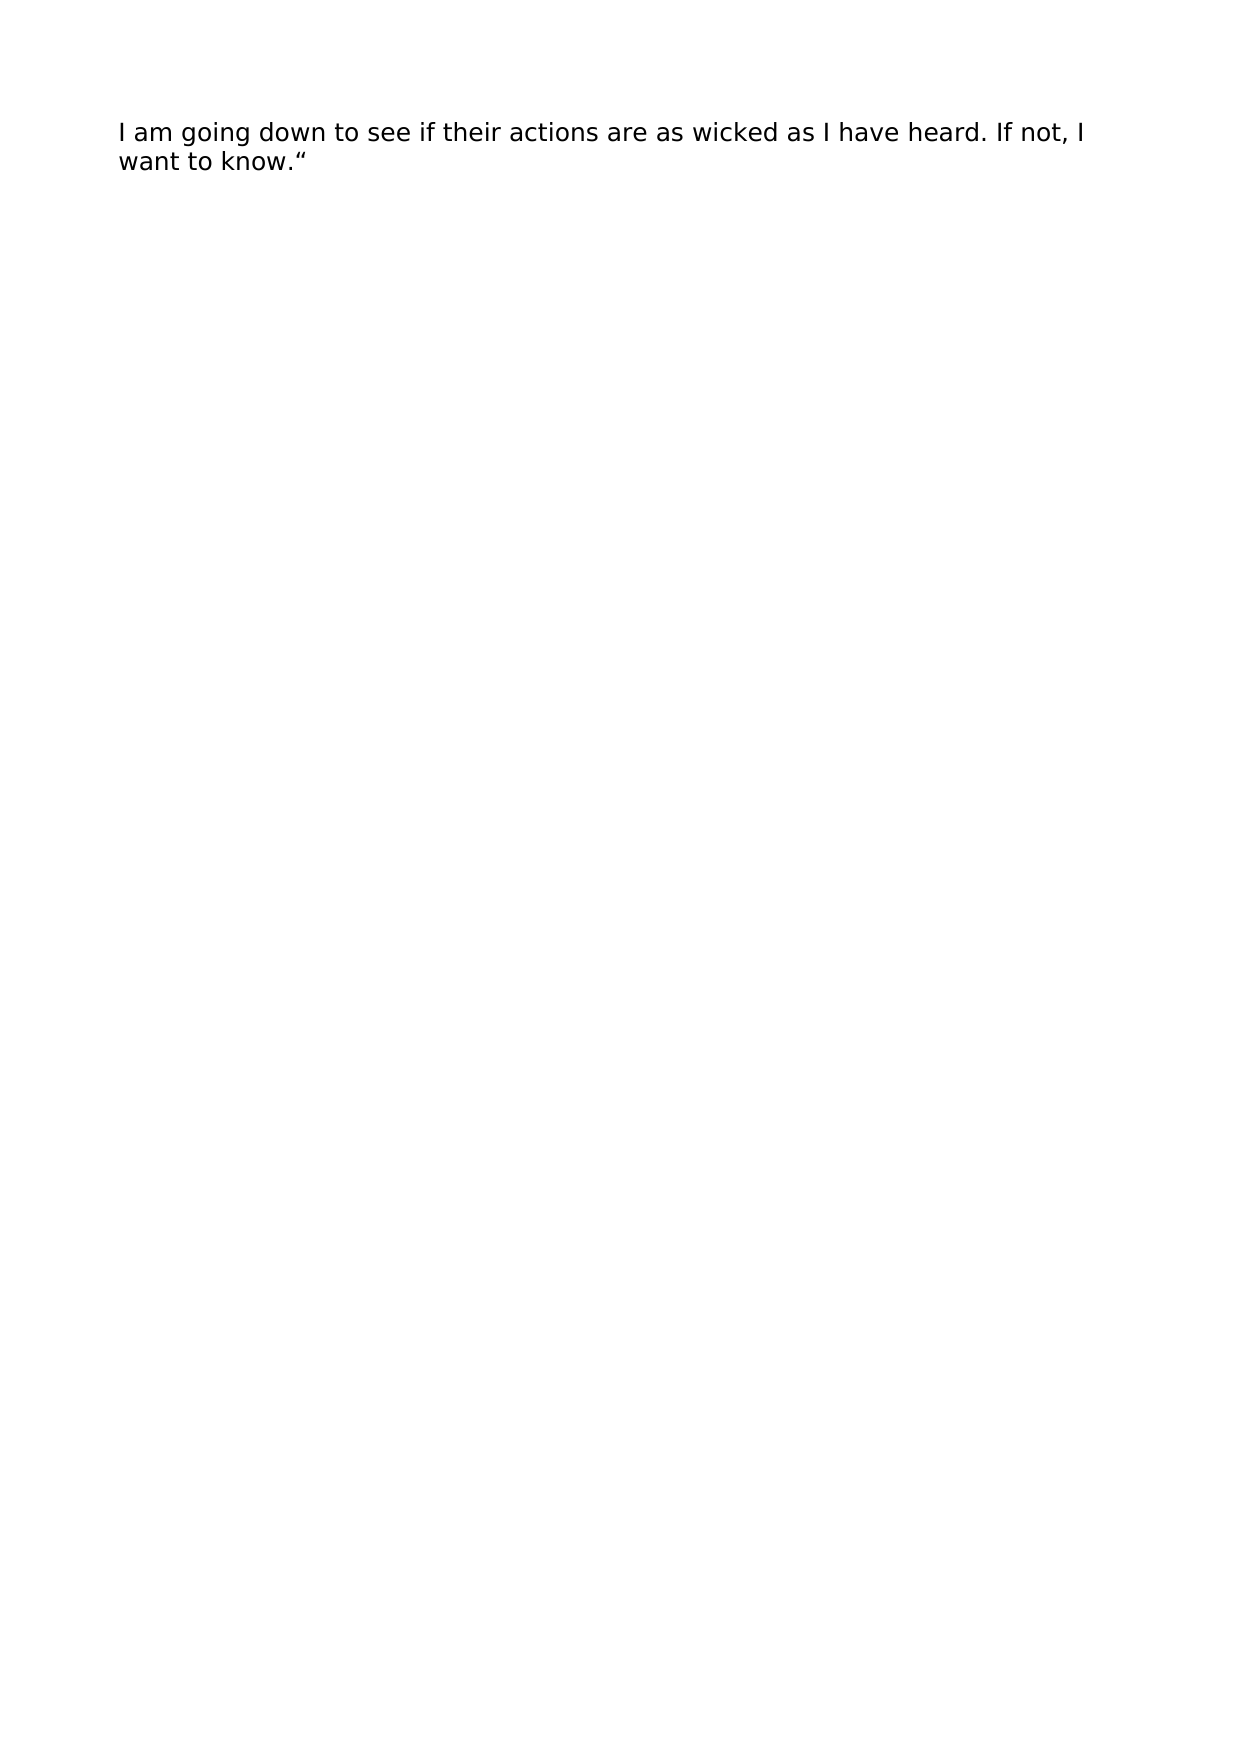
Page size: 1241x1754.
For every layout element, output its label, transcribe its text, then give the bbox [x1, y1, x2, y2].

text I am going down to see if their actions are as wicked as I have heard. If not, I want to know.“ [118, 118, 1122, 176]
